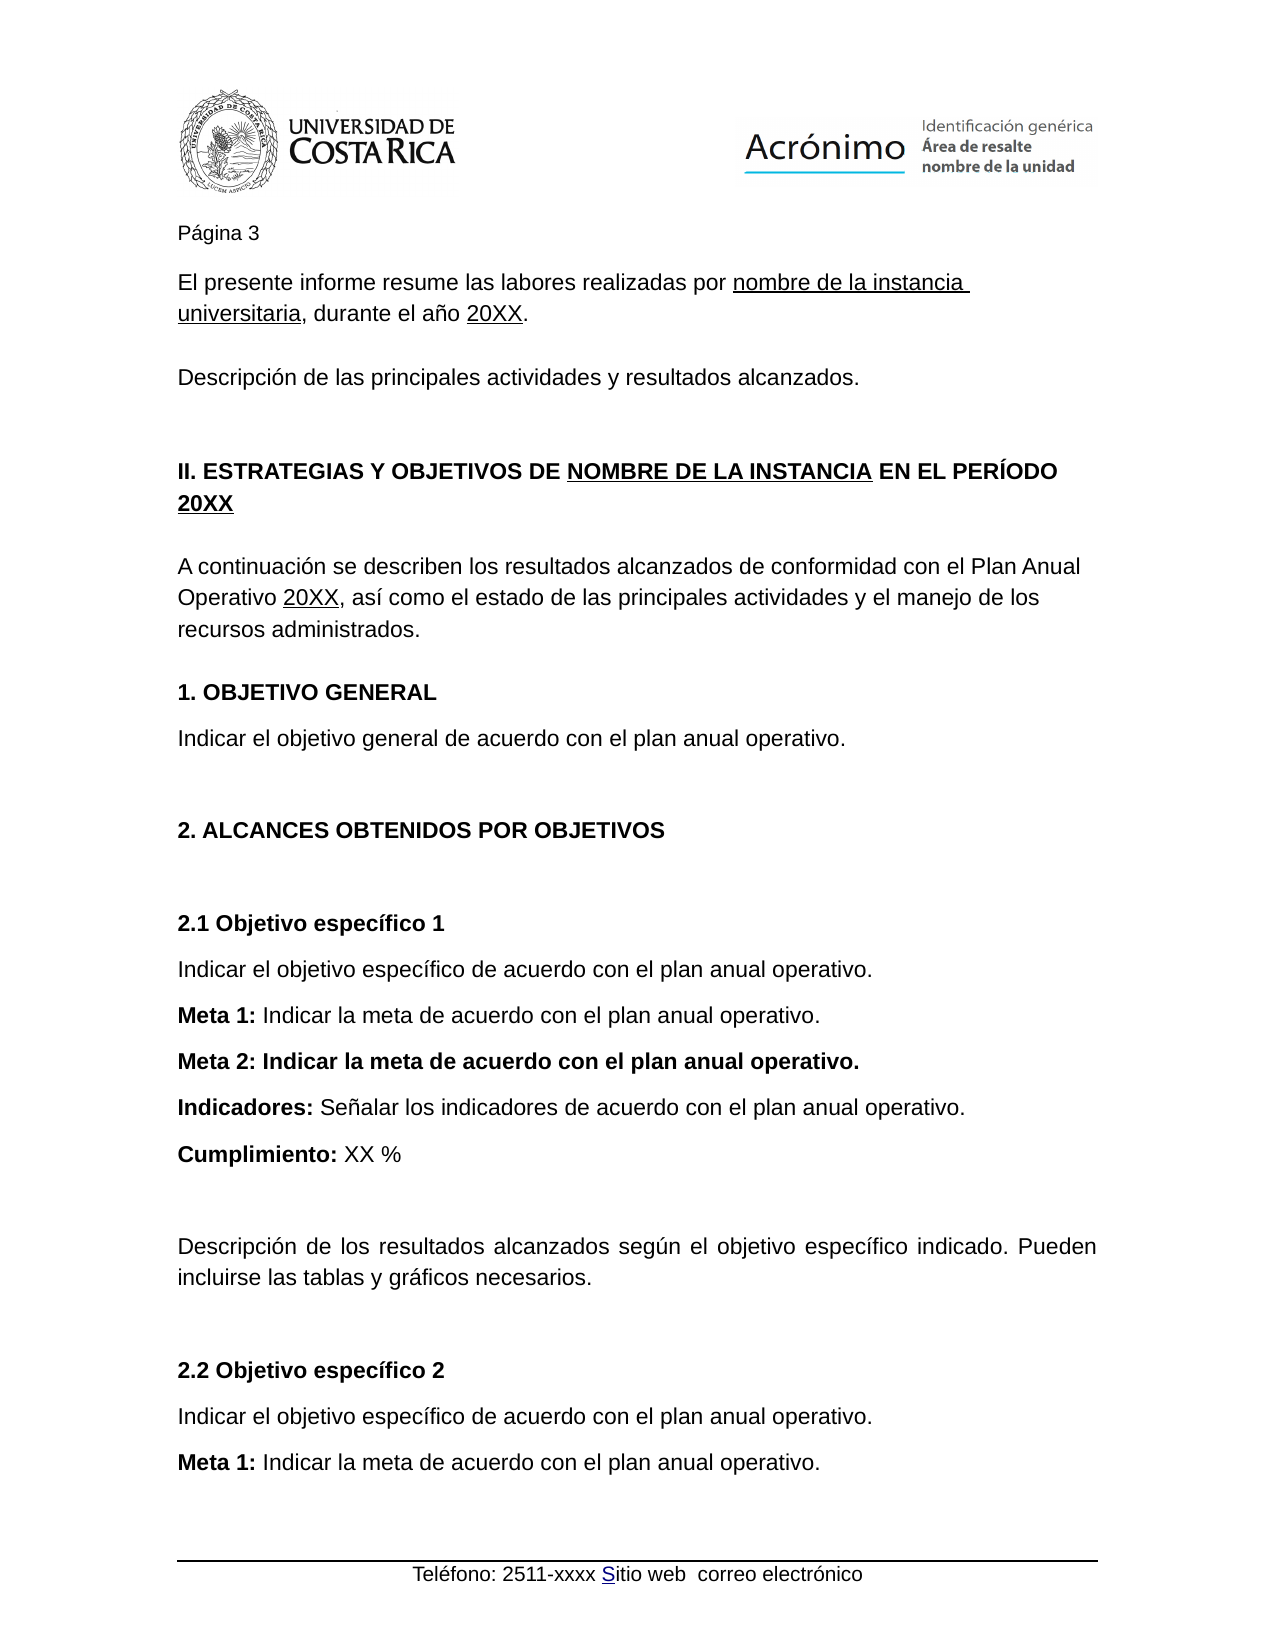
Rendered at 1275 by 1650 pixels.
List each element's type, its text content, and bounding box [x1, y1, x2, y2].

text 2.1 Objetivo específico 1 [177, 910, 1098, 936]
text Indicar el objetivo general de acuerdo con el plan anual operativo. [177, 725, 1098, 752]
text 2.2 Objetivo específico 2 [177, 1357, 1098, 1383]
text Indicar el objetivo específico de acuerdo con el plan anual operativo. [177, 1403, 1098, 1429]
picture [177, 87, 460, 197]
text A continuación se describen los resultados alcanzados de conformidad con el Plan Anual Operativo 20XX, así como el estado de las principales actividades y el manejo de los recursos administrados. [177, 553, 1098, 642]
text Indicar el objetivo específico de acuerdo con el plan anual operativo. [177, 956, 1098, 982]
text Meta 1: Indicar la meta de acuerdo con el plan anual operativo. [177, 1002, 1098, 1028]
text 2. ALCANCES OBTENIDOS POR OBJETIVOS [177, 817, 1098, 844]
text 1. OBJETIVO GENERAL [177, 679, 1098, 705]
text Meta 2: Indicar la meta de acuerdo con el plan anual operativo. [177, 1048, 1098, 1074]
text Indicadores: Señalar los indicadores de acuerdo con el plan anual operativo. [177, 1094, 1098, 1121]
text Descripción de los resultados alcanzados según el objetivo específico indicado. Pueden incluirse las tablas y gráficos necesarios. [177, 1233, 1098, 1291]
text II. ESTRATEGIAS Y OBJETIVOS DE NOMBRE DE LA INSTANCIA EN EL PERÍODO 20XX [177, 458, 1098, 516]
text Meta 1: Indicar la meta de acuerdo con el plan anual operativo. [177, 1449, 1098, 1475]
picture [735, 117, 1098, 187]
text El presente informe resume las labores realizadas por nombre de la instancia universitaria, durante el año 20XX. [177, 269, 1098, 327]
text Cumplimiento: XX % [177, 1141, 1098, 1167]
text Descripción de las principales actividades y resultados alcanzados. [177, 363, 1098, 390]
